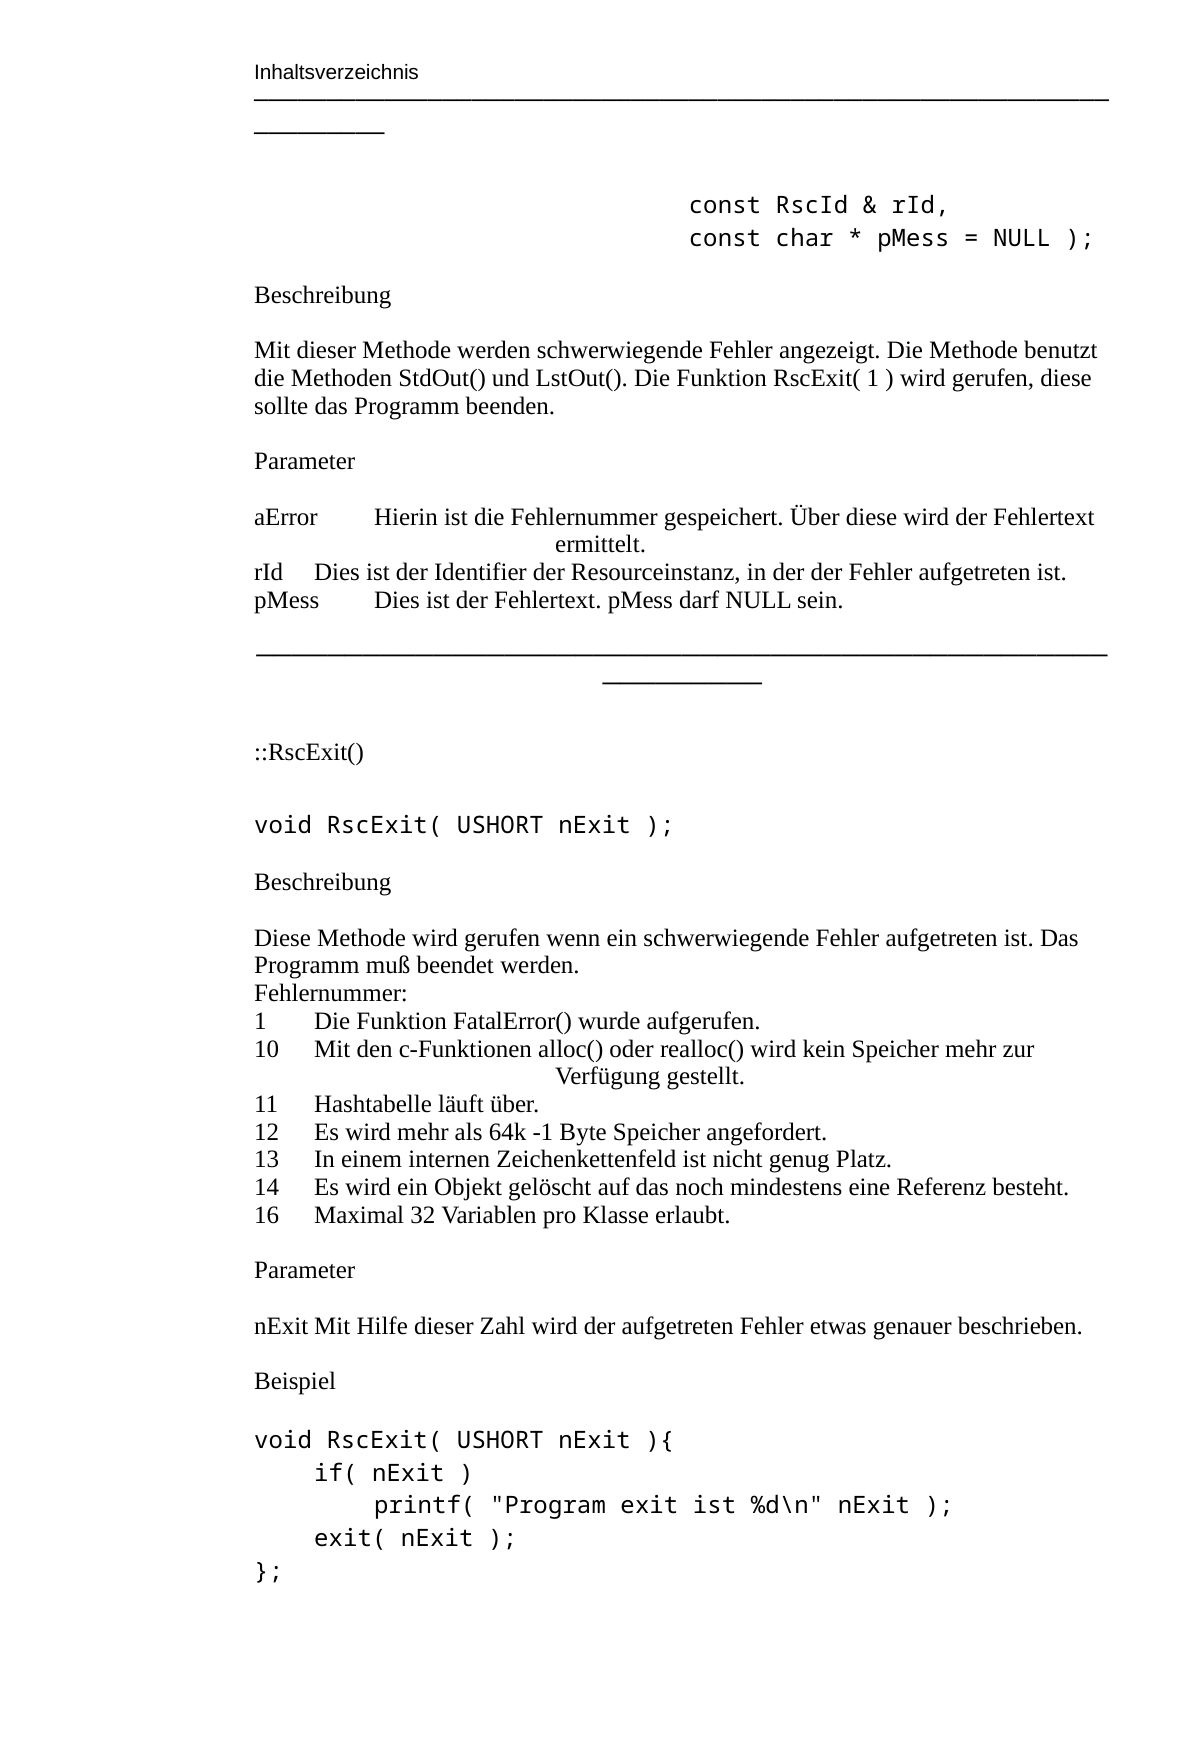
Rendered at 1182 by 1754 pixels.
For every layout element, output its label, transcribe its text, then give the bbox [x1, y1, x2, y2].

text rId Dies ist der Identifier der Resourceinstanz, in der der Fehler aufgetreten ist. [254, 558, 1110, 586]
list exit( nExit ); [254, 1521, 1110, 1553]
text Beschreibung [254, 281, 1110, 309]
list }; [254, 1553, 1110, 1586]
text 10 Mit den c-Funktionen alloc() oder realloc() wird kein Speicher mehr zur Verfügung gestellt. [254, 1035, 1110, 1090]
list printf( "Program exit ist %d\n" nExit ); [254, 1488, 1110, 1521]
list void RscExit( USHORT nExit ){ [254, 1423, 1110, 1455]
text pMess Dies ist der Fehlertext. pMess darf NULL sein. [254, 586, 1110, 613]
text 12 Es wird mehr als 64k -1 Byte Speicher angefordert. [254, 1118, 1110, 1146]
text ───────────────────────────────────────────────────────── [254, 641, 1110, 697]
text ::RscExit() [254, 738, 1110, 766]
text 16 Maximal 32 Variablen pro Klasse erlaubt. [254, 1201, 1110, 1229]
text Fehlernummer: [254, 979, 1110, 1007]
text Beschreibung [254, 868, 1110, 896]
list const char * pMess = NULL ); [254, 221, 1110, 253]
text Diese Methode wird gerufen wenn ein schwerwiegende Fehler aufgetreten ist. Das Programm muß beendet werden. [254, 924, 1110, 979]
text 13 In einem internen Zeichenkettenfeld ist nicht genug Platz. [254, 1146, 1110, 1173]
text 11 Hashtabelle läuft über. [254, 1090, 1110, 1118]
text 14 Es wird ein Objekt gelöscht auf das noch mindestens eine Referenz besteht. [254, 1173, 1110, 1201]
text Parameter [254, 1256, 1110, 1284]
text Mit dieser Methode werden schwerwiegende Fehler angezeigt. Die Methode benutzt die Methoden StdOut() und LstOut(). Die Funktion RscExit( 1 ) wird gerufen, diese sollte das Programm beenden. [254, 336, 1110, 419]
list const RscId & rId, [254, 188, 1110, 221]
list void RscExit( USHORT nExit ); [254, 808, 1110, 841]
list if( nExit ) [254, 1455, 1110, 1488]
text 1 Die Funktion FatalError() wurde aufgerufen. [254, 1007, 1110, 1035]
text nExit Mit Hilfe dieser Zahl wird der aufgetreten Fehler etwas genauer beschrieben. [254, 1312, 1110, 1339]
text Beispiel [254, 1367, 1110, 1395]
text Parameter [254, 447, 1110, 475]
text aError Hierin ist die Fehlernummer gespeichert. Über diese wird der Fehlertext ermittelt. [254, 503, 1110, 558]
